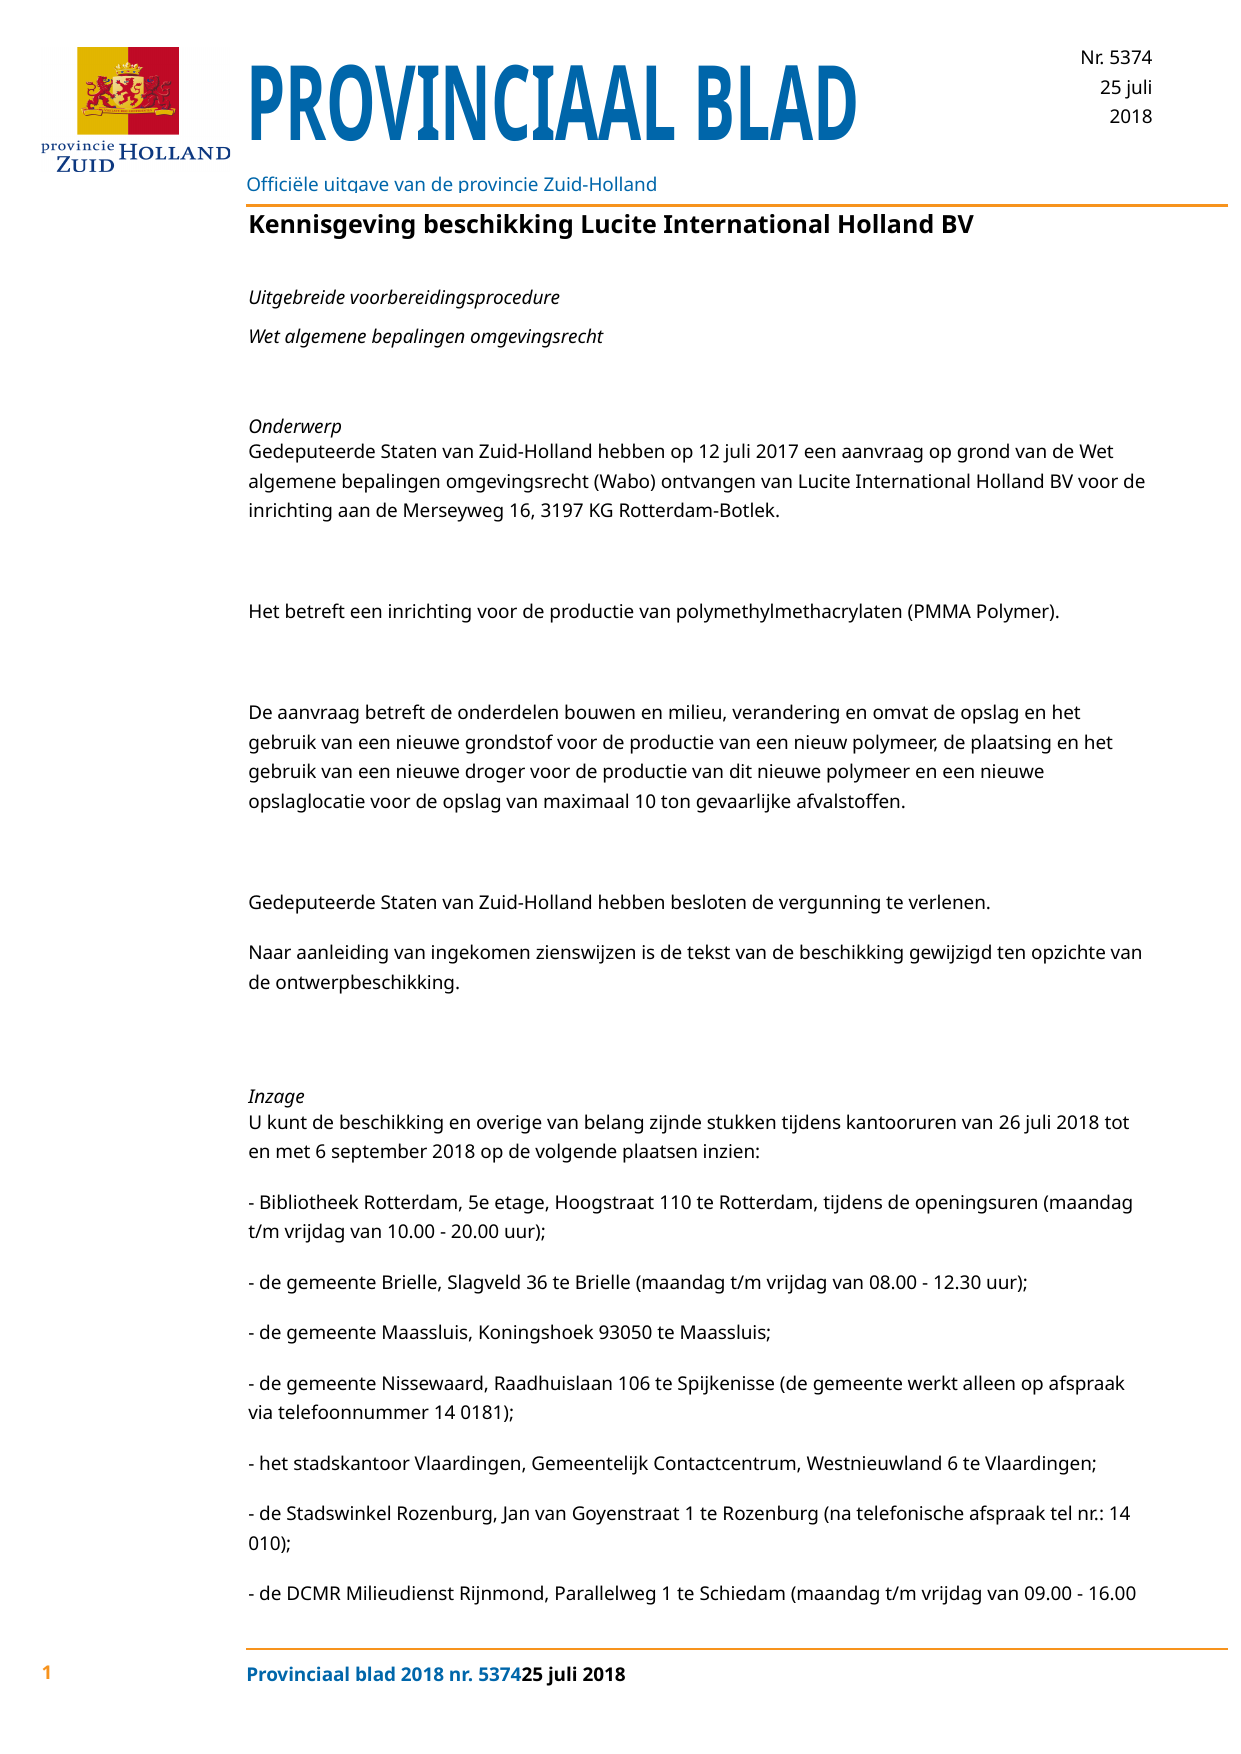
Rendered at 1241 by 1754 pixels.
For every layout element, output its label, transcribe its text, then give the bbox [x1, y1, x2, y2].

text - de Stadswinkel Rozenburg, Jan van Goyenstraat 1 te Rozenburg (na telefonische afspraak tel nr.: 14 010); [248, 1500, 1152, 1556]
text - het stadskantoor Vlaardingen, Gemeentelijk Contactcentrum, Westnieuwland 6 te Vlaardingen; [248, 1450, 1152, 1476]
text - de gemeente Maassluis, Koningshoek 93050 te Maassluis; [248, 1319, 1152, 1345]
text - de gemeente Brielle, Slagveld 36 te Brielle (maandag t/m vrijdag van 08.00 - 12.30 uur); [248, 1269, 1152, 1295]
text Inzage [248, 1083, 1152, 1109]
text De aanvraag betreft de onderdelen bouwen en milieu, verandering en omvat de opslag en het gebruik van een nieuwe grondstof voor de productie van een nieuw polymeer, de plaatsing en het gebruik van een nieuwe droger voor de productie van dit nieuwe polymeer en een nieuwe opslaglocatie voor de opslag van maximaal 10 ton gevaarlijke afvalstoffen. [248, 699, 1152, 814]
text Onderwerp [248, 413, 1152, 438]
picture [41, 47, 231, 172]
text Gedeputeerde Staten van Zuid-Holland hebben op 12 juli 2017 een aanvraag op grond van de Wet algemene bepalingen omgevingsrecht (Wabo) ontvangen van Lucite International Holland BV voor de inrichting aan de Merseyweg 16, 3197 KG Rotterdam-Botlek. [248, 438, 1152, 523]
text U kunt de beschikking en overige van belang zijnde stukken tijdens kantooruren van 26 juli 2018 tot en met 6 september 2018 op de volgende plaatsen inzien: [248, 1109, 1152, 1164]
text Kennisgeving beschikking Lucite International Holland BV [248, 207, 1152, 241]
text - Bibliotheek Rotterdam, 5e etage, Hoogstraat 110 te Rotterdam, tijdens de openingsuren (maandag t/m vrijdag van 10.00 - 20.00 uur); [248, 1189, 1152, 1244]
text - de gemeente Nissewaard, Raadhuislaan 106 te Spijkenisse (de gemeente werkt alleen op afspraak via telefoonnummer 14 0181); [248, 1370, 1152, 1425]
text Het betreft een inrichting voor de productie van polymethylmethacrylaten (PMMA Polymer). [248, 598, 1152, 624]
text Naar aanleiding van ingekomen zienswijzen is de tekst van de beschikking gewijzigd ten opzichte van de ontwerpbeschikking. [248, 939, 1152, 995]
text Gedeputeerde Staten van Zuid-Holland hebben besloten de vergunning te verlenen. [248, 889, 1152, 915]
text Wet algemene bepalingen omgevingsrecht [248, 323, 1152, 349]
text Uitgebreide voorbereidingsprocedure [248, 284, 1152, 309]
text - de DCMR Milieudienst Rijnmond, Parallelweg 1 te Schiedam (maandag t/m vrijdag van 09.00 - 16.00 [248, 1580, 1152, 1606]
